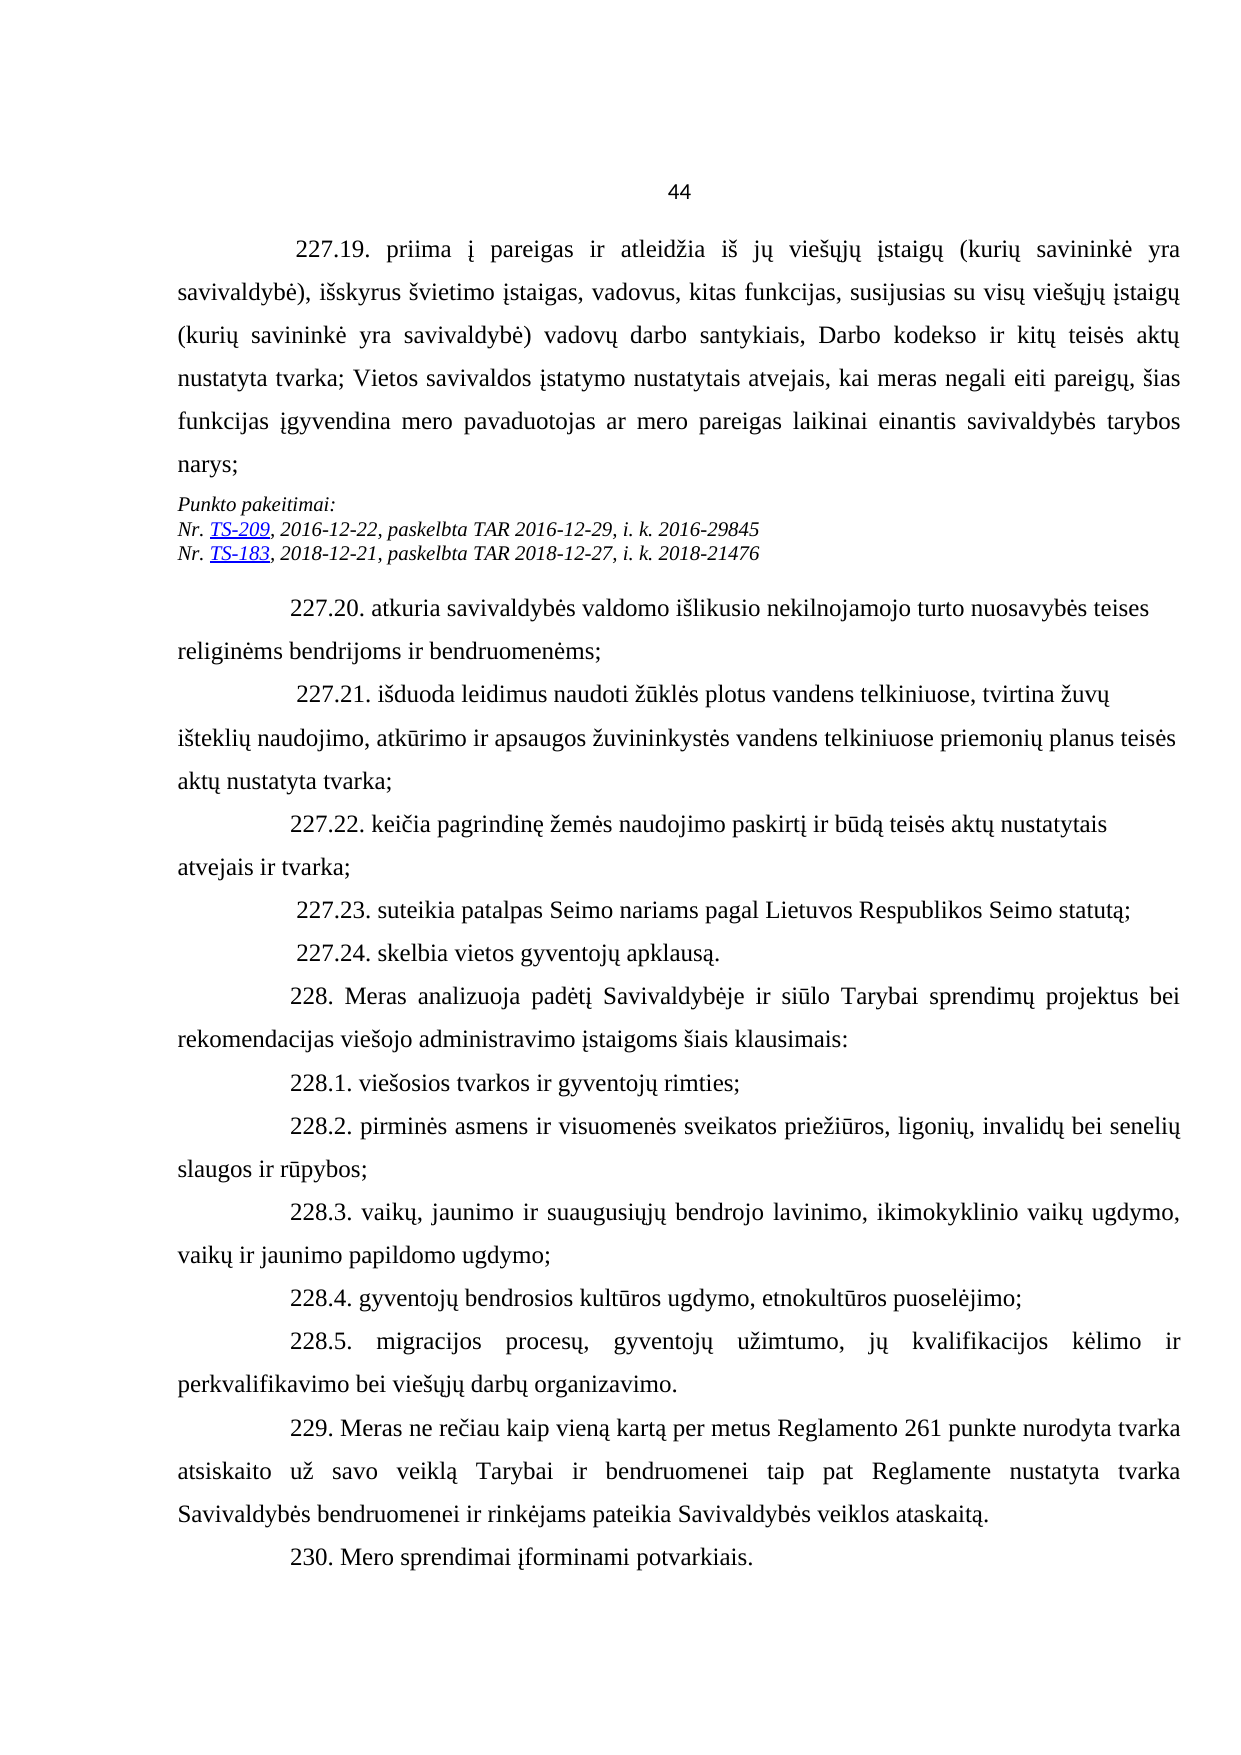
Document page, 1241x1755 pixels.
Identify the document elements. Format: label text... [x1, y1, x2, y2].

text 227.23. suteikia patalpas Seimo nariams pagal Lietuvos Respublikos Seimo statutą; [177, 895, 1181, 924]
text 227.19. priima į pareigas ir atleidžia iš jų viešųjų įstaigų (kurių savininkė yra savivaldybė), išskyrus švietimo įstaigas, vadovus, kitas funkcijas, susijusias su visų viešųjų įstaigų (kurių savininkė yra savivaldybė) vadovų darbo santykiais, Darbo kodekso ir kitų teisės aktų nustatyta tvarka; Vietos savivaldos įstatymo nustatytais atvejais, kai meras negali eiti pareigų, šias funkcijas įgyvendina mero pavaduotojas ar mero pareigas laikinai einantis savivaldybės tarybos narys; [177, 234, 1181, 478]
text 228.2. pirminės asmens ir visuomenės sveikatos priežiūros, ligonių, invalidų bei senelių slaugos ir rūpybos; [177, 1111, 1181, 1183]
text 227.21. išduoda leidimus naudoti žūklės plotus vandens telkiniuose, tvirtina žuvų išteklių naudojimo, atkūrimo ir apsaugos žuvininkystės vandens telkiniuose priemonių planus teisės aktų nustatyta tvarka; [177, 679, 1181, 794]
text 228.4. gyventojų bendrosios kultūros ugdymo, etnokultūros puoselėjimo; [177, 1283, 1181, 1312]
text 228.3. vaikų, jaunimo ir suaugusiųjų bendrojo lavinimo, ikimokyklinio vaikų ugdymo, vaikų ir jaunimo papildomo ugdymo; [177, 1197, 1181, 1269]
text 230. Mero sprendimai įforminami potvarkiais. [177, 1542, 1181, 1571]
text Nr. TS-209, 2016-12-22, paskelbta TAR 2016-12-29, i. k. 2016-29845 [177, 516, 1181, 541]
text 228.1. viešosios tvarkos ir gyventojų rimties; [177, 1068, 1181, 1096]
text 228. Meras analizuoja padėtį Savivaldybėje ir siūlo Tarybai sprendimų projektus bei rekomendacijas viešojo administravimo įstaigoms šiais klausimais: [177, 981, 1181, 1053]
text Punkto pakeitimai: [177, 492, 1181, 516]
text 228.5. migracijos procesų, gyventojų užimtumo, jų kvalifikacijos kėlimo ir perkvalifikavimo bei viešųjų darbų organizavimo. [177, 1326, 1181, 1398]
text 229. Meras ne rečiau kaip vieną kartą per metus Reglamento 261 punkte nurodyta tvarka atsiskaito už savo veiklą Tarybai ir bendruomenei taip pat Reglamente nustatyta tvarka Savivaldybės bendruomenei ir rinkėjams pateikia Savivaldybės veiklos ataskaitą. [177, 1413, 1181, 1528]
text 227.20. atkuria savivaldybės valdomo išlikusio nekilnojamojo turto nuosavybės teises religinėms bendrijoms ir bendruomenėms; [177, 593, 1181, 665]
text Nr. TS-183, 2018-12-21, paskelbta TAR 2018-12-27, i. k. 2018-21476 [177, 541, 1181, 564]
text 227.24. skelbia vietos gyventojų apklausą. [177, 938, 1181, 967]
text 227.22. keičia pagrindinę žemės naudojimo paskirtį ir būdą teisės aktų nustatytais atvejais ir tvarka; [177, 809, 1181, 881]
